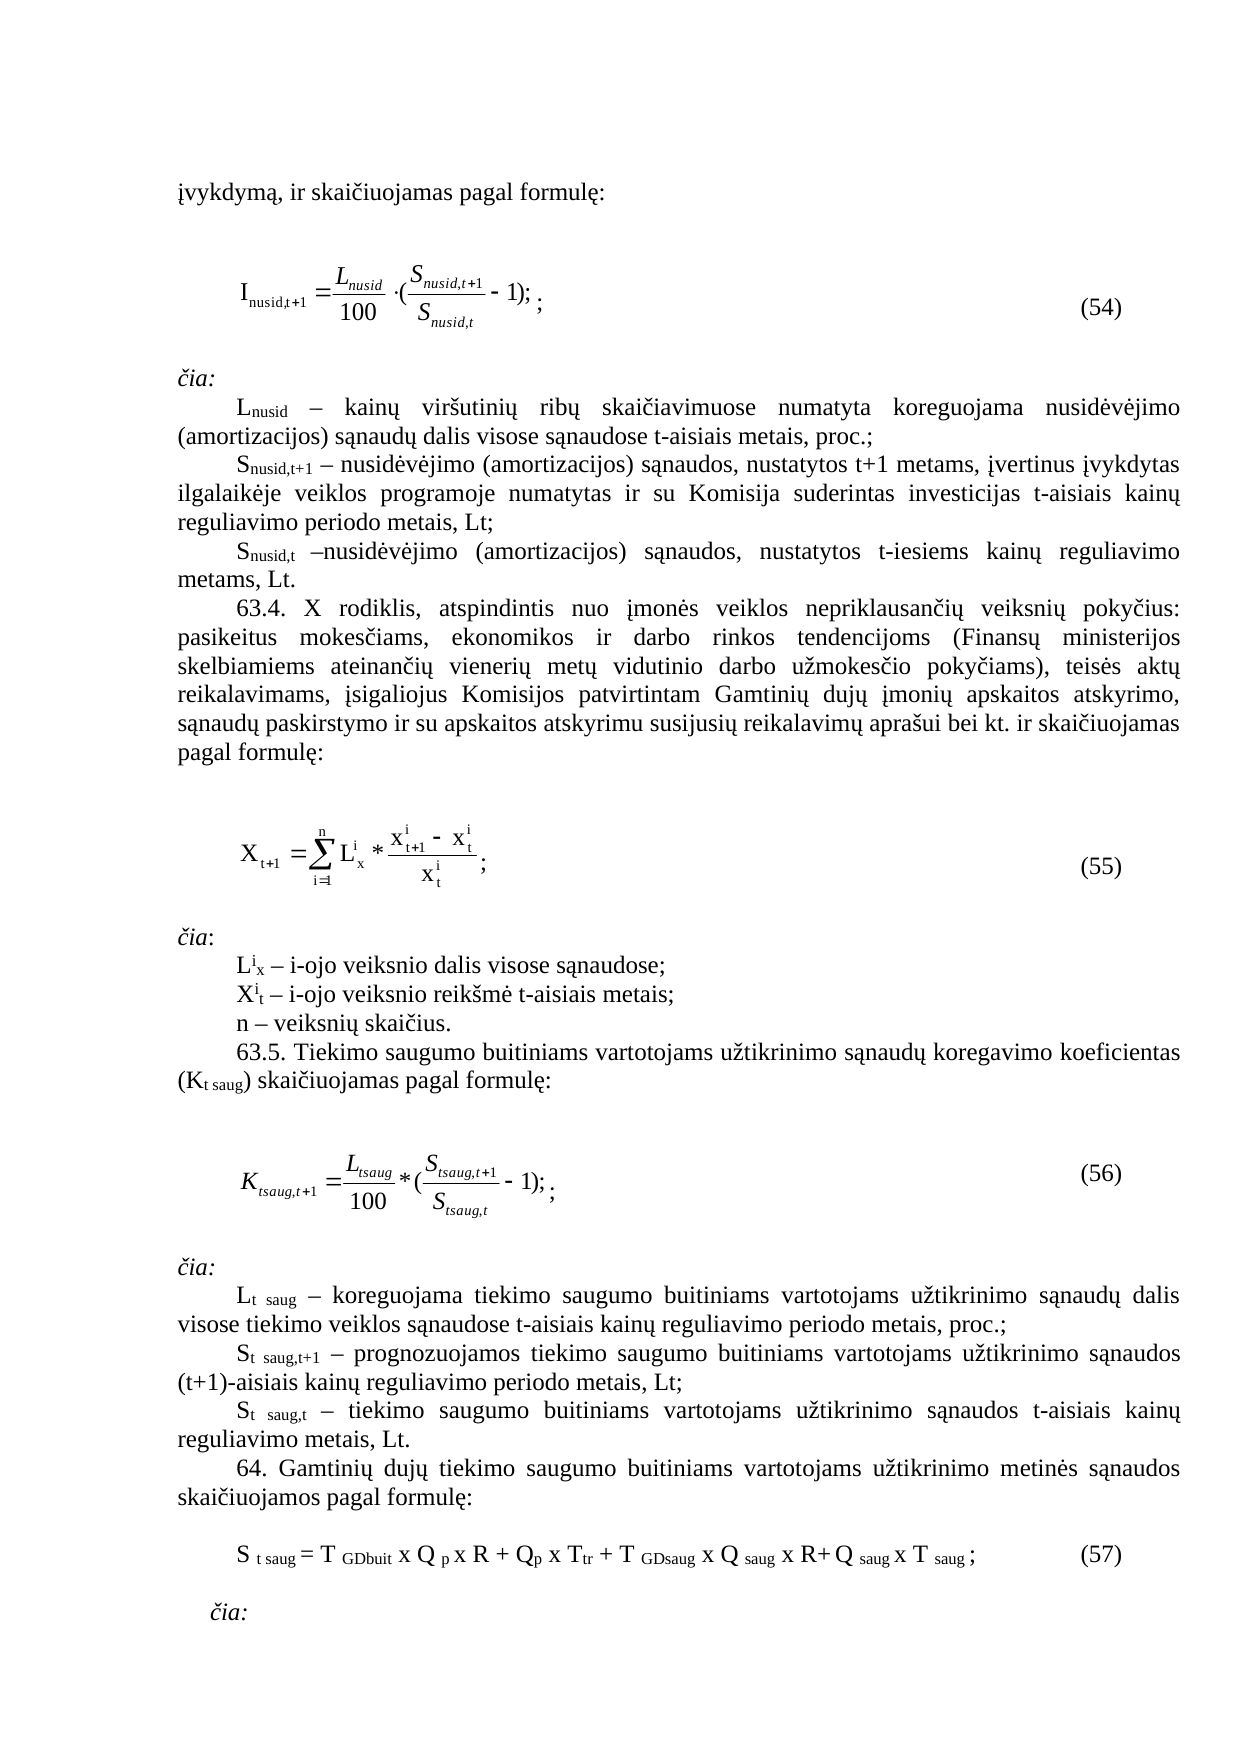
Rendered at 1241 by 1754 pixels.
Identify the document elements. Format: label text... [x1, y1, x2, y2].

text čia: [177, 922, 1181, 950]
text St saug,t+1 – prognozuojamos tiekimo saugumo buitiniams vartotojams užtikrinimo sąnaudos (t+1)-aisiais kainų reguliavimo periodo metais, Lt; [177, 1338, 1181, 1395]
text įvykdymą, ir skaičiuojamas pagal formulę: [177, 177, 1181, 206]
text (formulė); (55) [177, 794, 1181, 893]
text (formulė); (56) [177, 1123, 1181, 1223]
text n – veiksnių skaičius. [177, 1008, 1181, 1037]
text čia: [177, 363, 1181, 392]
text S t saug = T GDbuit x Q p x R + Qp x Ttr + T GDsaug x Q saug x R+ Q saug x T saug ; (57) [177, 1539, 1181, 1568]
text Snusid,t+1 – nusidėvėjimo (amortizacijos) sąnaudos, nustatytos t+1 metams, įvertinus įvykdytas ilgalaikėje veiklos programoje numatytas ir su Komisija suderintas investicijas t-aisiais kainų reguliavimo periodo metais, Lt; [177, 449, 1181, 536]
text (formulė); (54) [177, 235, 1181, 334]
text 63.4. X rodiklis, atspindintis nuo įmonės veiklos nepriklausančių veiksnių pokyčius: pasikeitus mokesčiams, ekonomikos ir darbo rinkos tendencijoms (Finansų ministerijos skelbiamiems ateinančių vienerių metų vidutinio darbo užmokesčio pokyčiams), teisės aktų reikalavimams, įsigaliojus Komisijos patvirtintam Gamtinių dujų įmonių apskaitos atskyrimo, sąnaudų paskirstymo ir su apskaitos atskyrimu susijusių reikalavimų aprašui bei kt. ir skaičiuojamas pagal formulę: [177, 593, 1181, 766]
text St saug,t – tiekimo saugumo buitiniams vartotojams užtikrinimo sąnaudos t-aisiais kainų reguliavimo metais, Lt. [177, 1395, 1181, 1453]
text Xit – i-ojo veiksnio reikšmė t-aisiais metais; [177, 979, 1181, 1008]
text 63.5. Tiekimo saugumo buitiniams vartotojams užtikrinimo sąnaudų koregavimo koeficientas (Kt saug) skaičiuojamas pagal formulę: [177, 1037, 1181, 1094]
text Snusid,t –nusidėvėjimo (amortizacijos) sąnaudos, nustatytos t-iesiems kainų reguliavimo metams, Lt. [177, 536, 1181, 593]
text 64. Gamtinių dujų tiekimo saugumo buitiniams vartotojams užtikrinimo metinės sąnaudos skaičiuojamos pagal formulę: [177, 1453, 1181, 1510]
text Lnusid – kainų viršutinių ribų skaičiavimuose numatyta koreguojama nusidėvėjimo (amortizacijos) sąnaudų dalis visose sąnaudose t-aisiais metais, proc.; [177, 392, 1181, 449]
text Lix – i-ojo veiksnio dalis visose sąnaudose; [177, 950, 1181, 979]
text čia: [177, 1252, 1181, 1280]
text čia: [177, 1597, 1181, 1625]
text Lt saug – koreguojama tiekimo saugumo buitiniams vartotojams užtikrinimo sąnaudų dalis visose tiekimo veiklos sąnaudose t-aisiais kainų reguliavimo periodo metais, proc.; [177, 1280, 1181, 1338]
